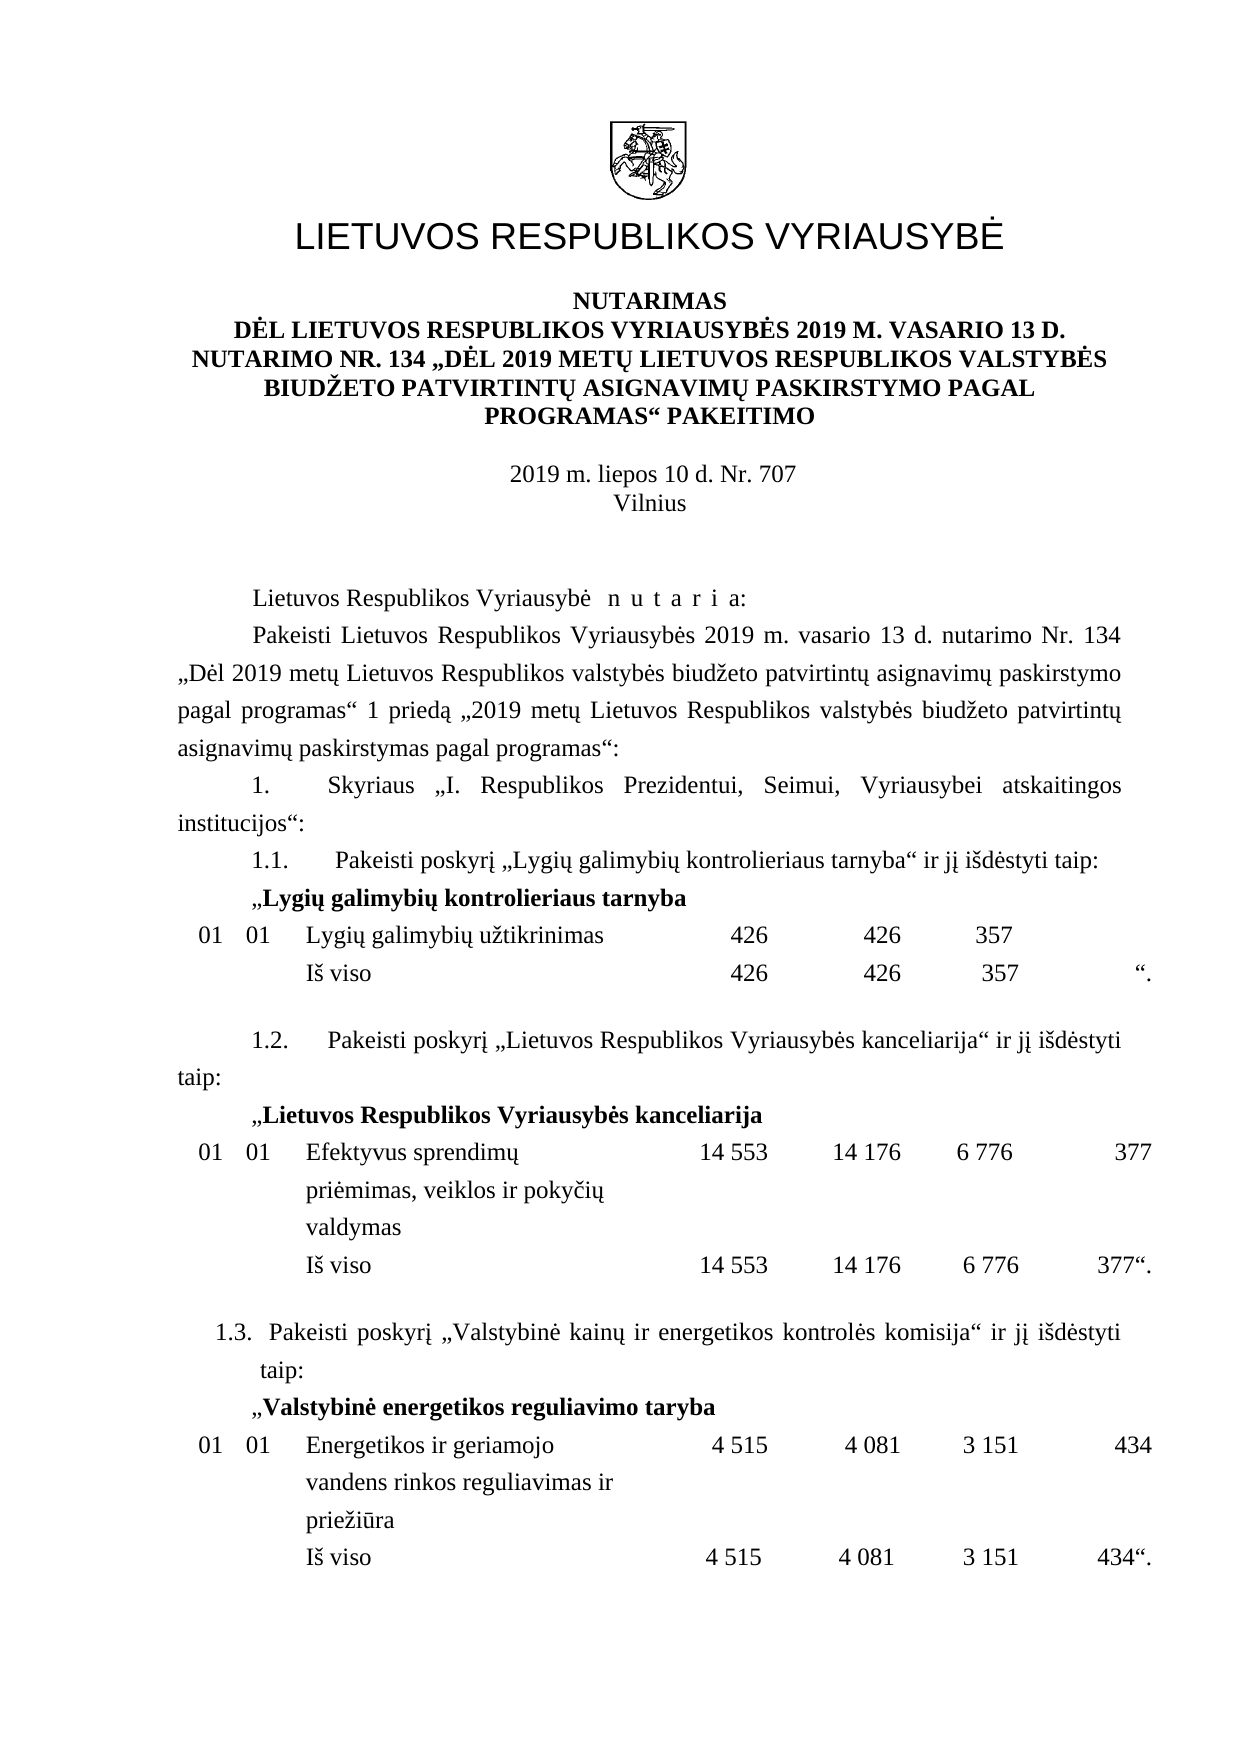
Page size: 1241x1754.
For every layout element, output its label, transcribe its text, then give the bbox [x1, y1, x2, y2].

text 1.3. Pakeisti poskyrį „Valstybinė kainų ir energetikos kontrolės komisija“ ir jį išdėstyti taip: [215, 1309, 1122, 1384]
table_header Efektyvus sprendimų priėmimas, veiklos ir pokyčių valdymas [294, 1129, 646, 1241]
table_cell Iš viso [294, 1534, 646, 1572]
table_header 01 [234, 911, 294, 949]
table_header 01 [234, 1421, 294, 1534]
text DĖL Lietuvos respublikos vyriausybės 2019 M. VASARIO 13 D. NUTARIMO NR. 134 „DĖL 2019 METŲ LIETUVOS RESPUBLIKOS VALSTYBĖS BIUDŽETO PATVIRTINTŲ ASIGNAVIMŲ PASKIRSTYMO PAGAL PROGRAMAS“ PAKEITIMO [177, 315, 1122, 430]
table_cell 426 [646, 949, 779, 987]
table_header 4 515 [646, 1421, 779, 1534]
text „Valstybinė energetikos reguliavimo taryba [215, 1384, 1122, 1421]
table_header 01 [187, 1421, 234, 1534]
text 1.1. Pakeisti poskyrį „Lygių galimybių kontrolieriaus tarnyba“ ir jį išdėstyti taip: [251, 836, 1122, 874]
table_header 3 151 [912, 1421, 1030, 1534]
text Pakeisti Lietuvos Respublikos Vyriausybės 2019 m. vasario 13 d. nutarimo Nr. 134 „Dėl 2019 metų Lietuvos Respublikos valstybės biudžeto patvirtintų asignavimų paskirstymo pagal programas“ 1 priedą „2019 metų Lietuvos Respublikos valstybės biudžeto patvirtintų asignavimų paskirstymas pagal programas“: [177, 611, 1122, 761]
table_cell Iš viso [294, 1241, 646, 1280]
table_cell 6 776 [912, 1241, 1030, 1280]
table_cell 357 [912, 949, 1030, 987]
table_cell 434“. [1030, 1534, 1163, 1572]
table_cell [234, 1534, 294, 1572]
table_cell [234, 1241, 294, 1280]
text 2019 m. liepos 10 d. Nr. 707 [177, 459, 1122, 488]
table_header Energetikos ir geriamojo vandens rinkos reguliavimas ir priežiūra [294, 1421, 646, 1534]
table_cell 4 081 [779, 1534, 912, 1572]
table_cell 377“. [1030, 1241, 1163, 1280]
table_cell 14 553 [646, 1241, 779, 1280]
table_cell 14 176 [779, 1241, 912, 1280]
table_cell 426 [779, 949, 912, 987]
table_header 6 776 [912, 1129, 1030, 1241]
table_header 14 553 [646, 1129, 779, 1241]
text Lietuvos Respublikos Vyriausybė nutaria: [177, 574, 1122, 611]
table_header 14 176 [779, 1129, 912, 1241]
table_header 4 081 [779, 1421, 912, 1534]
table_cell Iš viso [294, 949, 646, 987]
text „Lygių galimybių kontrolieriaus tarnyba [215, 874, 1122, 911]
table_header 426 [646, 911, 779, 949]
table_header 01 [234, 1129, 294, 1241]
table_header 357 [912, 911, 1030, 949]
table_cell [187, 1534, 234, 1572]
text nutarimas [177, 286, 1122, 315]
table_cell [187, 1241, 234, 1280]
table_header 01 [187, 1129, 234, 1241]
table_cell “. [1030, 949, 1163, 987]
table_cell [187, 949, 234, 987]
table_header 377 [1030, 1129, 1163, 1241]
text Vilnius [177, 488, 1122, 516]
text „Lietuvos Respublikos Vyriausybės kanceliarija [215, 1091, 1122, 1129]
text Lietuvos Respublikos Vyriausybė [177, 214, 1122, 258]
table_cell 3 151 [912, 1534, 1030, 1572]
table_cell [234, 949, 294, 987]
table_header 426 [779, 911, 912, 949]
table_header 434 [1030, 1421, 1163, 1534]
text 1. Skyriaus „I. Respublikos Prezidentui, Seimui, Vyriausybei atskaitingos institucijos“: [177, 761, 1122, 836]
table_cell 4 515 [646, 1534, 779, 1572]
text 1.2. Pakeisti poskyrį „Lietuvos Respublikos Vyriausybės kanceliarija“ ir jį išdėstyti taip: [177, 1016, 1122, 1091]
table_header [1030, 911, 1163, 949]
table_header 01 [187, 911, 234, 949]
table_header Lygių galimybių užtikrinimas [294, 911, 646, 949]
